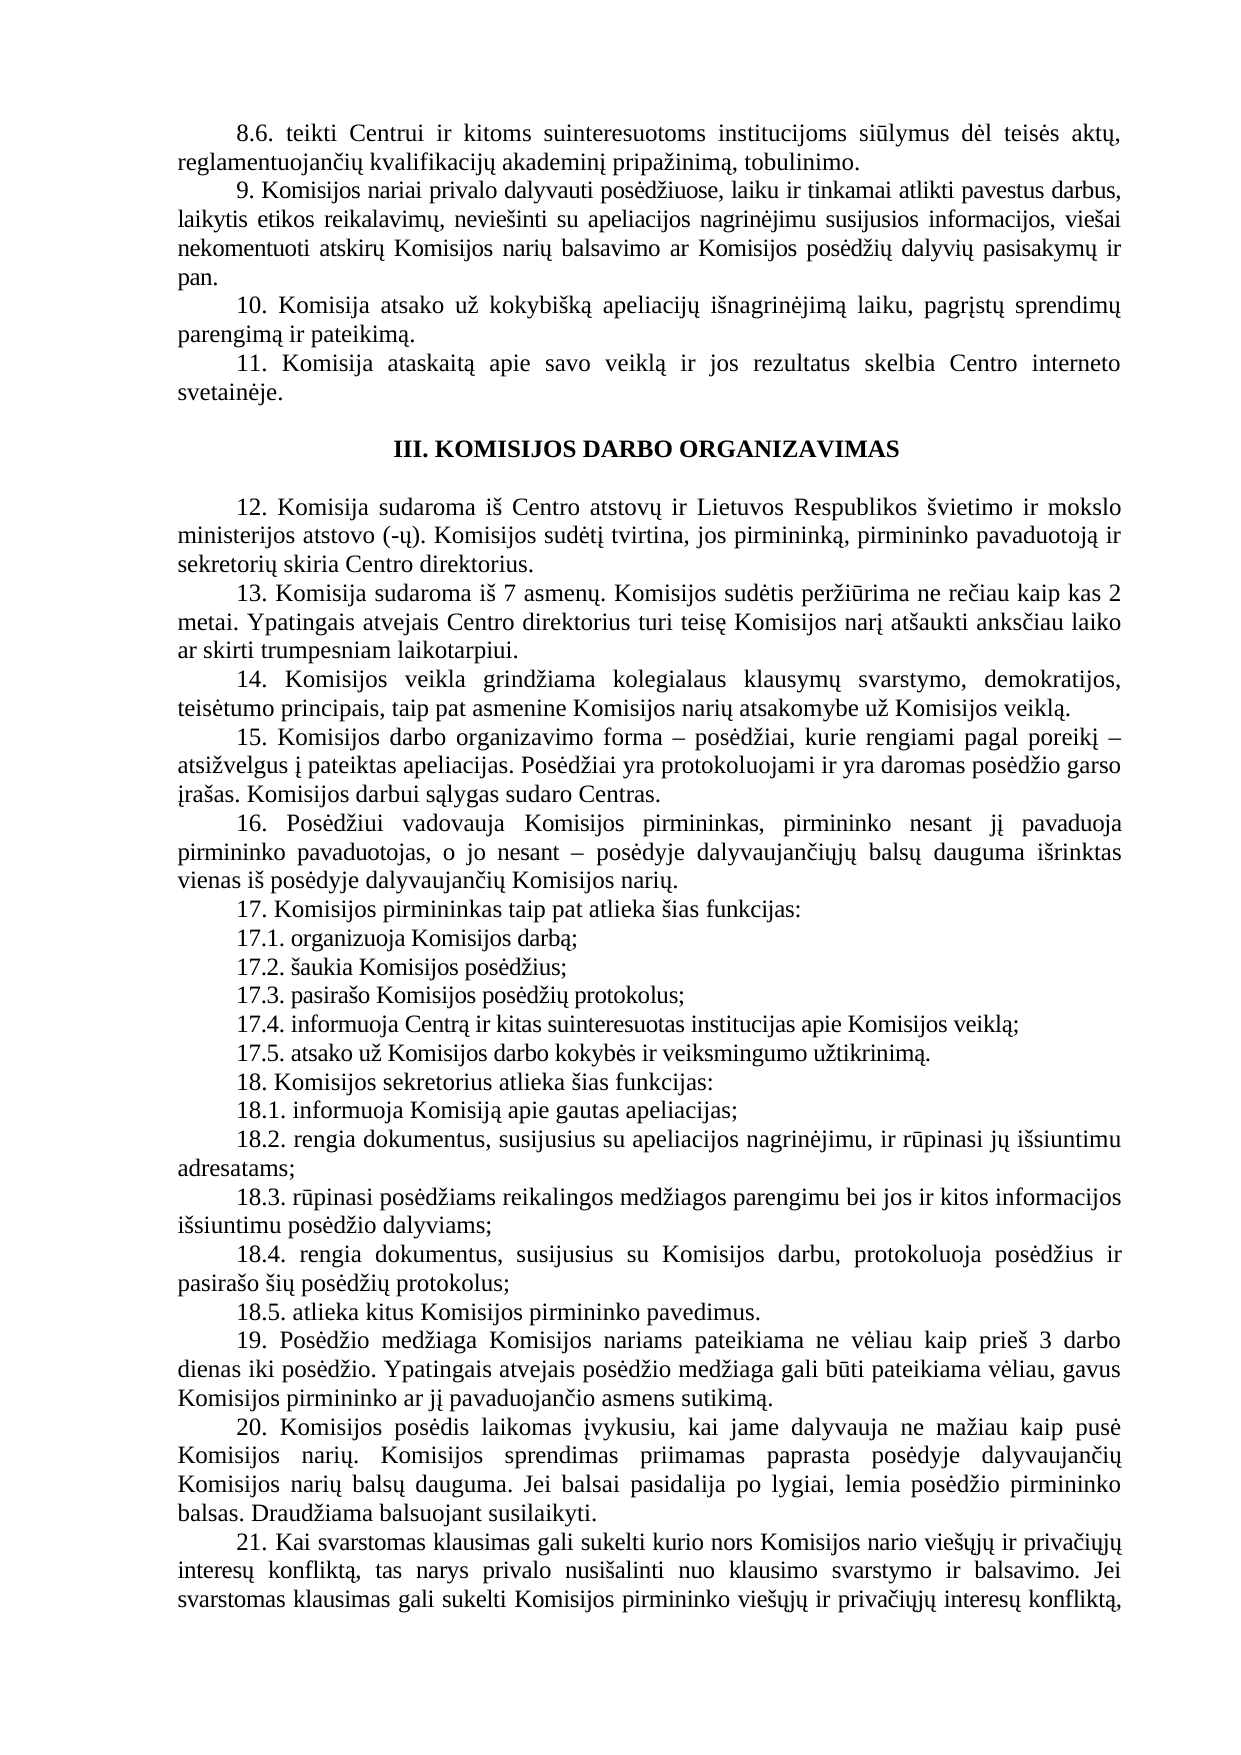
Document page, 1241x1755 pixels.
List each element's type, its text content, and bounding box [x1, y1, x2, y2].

text 17.3. pasirašo Komisijos posėdžių protokolus; [177, 981, 1122, 1009]
text 14. Komisijos veikla grindžiama kolegialaus klausymų svarstymo, demokratijos, teisėtumo principais, taip pat asmenine Komisijos narių atsakomybe už Komisijos veiklą. [177, 664, 1122, 722]
text 18.3. rūpinasi posėdžiams reikalingos medžiagos parengimu bei jos ir kitos informacijos išsiuntimu posėdžio dalyviams; [177, 1182, 1122, 1239]
text 18.1. informuoja Komisiją apie gautas apeliacijas; [177, 1096, 1122, 1124]
text 18. Komisijos sekretorius atlieka šias funkcijas: [177, 1067, 1122, 1096]
text 21. Kai svarstomas klausimas gali sukelti kurio nors Komisijos nario viešųjų ir privačiųjų interesų konfliktą, tas narys privalo nusišalinti nuo klausimo svarstymo ir balsavimo. Jei svarstomas klausimas gali sukelti Komisijos pirmininko viešųjų ir privačiųjų interesų konfliktą, [177, 1527, 1122, 1613]
text 9. Komisijos nariai privalo dalyvauti posėdžiuose, laiku ir tinkamai atlikti pavestus darbus, laikytis etikos reikalavimų, neviešinti su apeliacijos nagrinėjimu susijusios informacijos, viešai nekomentuoti atskirų Komisijos narių balsavimo ar Komisijos posėdžių dalyvių pasisakymų ir pan. [177, 176, 1122, 291]
text 17.1. organizuoja Komisijos darbą; [177, 923, 1122, 952]
text 20. Komisijos posėdis laikomas įvykusiu, kai jame dalyvauja ne mažiau kaip pusė Komisijos narių. Komisijos sprendimas priimamas paprasta posėdyje dalyvaujančių Komisijos narių balsų dauguma. Jei balsai pasidalija po lygiai, lemia posėdžio pirmininko balsas. Draudžiama balsuojant susilaikyti. [177, 1412, 1122, 1527]
text 15. Komisijos darbo organizavimo forma – posėdžiai, kurie rengiami pagal poreikį – atsižvelgus į pateiktas apeliacijas. Posėdžiai yra protokoluojami ir yra daromas posėdžio garso įrašas. Komisijos darbui sąlygas sudaro Centras. [177, 722, 1122, 808]
text 12. Komisija sudaroma iš Centro atstovų ir Lietuvos Respublikos švietimo ir mokslo ministerijos atstovo (-ų). Komisijos sudėtį tvirtina, jos pirmininką, pirmininko pavaduotoją ir sekretorių skiria Centro direktorius. [177, 492, 1122, 578]
text 17.5. atsako už Komisijos darbo kokybės ir veiksmingumo užtikrinimą. [177, 1038, 1122, 1067]
text 18.4. rengia dokumentus, susijusius su Komisijos darbu, protokoluoja posėdžius ir pasirašo šių posėdžių protokolus; [177, 1239, 1122, 1297]
text 17.4. informuoja Centrą ir kitas suinteresuotas institucijas apie Komisijos veiklą; [177, 1009, 1122, 1038]
text 16. Posėdžiui vadovauja Komisijos pirmininkas, pirmininko nesant jį pavaduoja pirmininko pavaduotojas, o jo nesant – posėdyje dalyvaujančiųjų balsų dauguma išrinktas vienas iš posėdyje dalyvaujančių Komisijos narių. [177, 808, 1122, 894]
text 18.2. rengia dokumentus, susijusius su apeliacijos nagrinėjimu, ir rūpinasi jų išsiuntimu adresatams; [177, 1124, 1122, 1182]
text 10. Komisija atsako už kokybišką apeliacijų išnagrinėjimą laiku, pagrįstų sprendimų parengimą ir pateikimą. [177, 291, 1122, 348]
text 11. Komisija ataskaitą apie savo veiklą ir jos rezultatus skelbia Centro interneto svetainėje. [177, 348, 1122, 406]
text 19. Posėdžio medžiaga Komisijos nariams pateikiama ne vėliau kaip prieš 3 darbo dienas iki posėdžio. Ypatingais atvejais posėdžio medžiaga gali būti pateikiama vėliau, gavus Komisijos pirmininko ar jį pavaduojančio asmens sutikimą. [177, 1326, 1122, 1412]
text III. KOMISIJOS DARBO ORGANIZAVIMAS [177, 434, 1122, 463]
text 13. Komisija sudaroma iš 7 asmenų. Komisijos sudėtis peržiūrima ne rečiau kaip kas 2 metai. Ypatingais atvejais Centro direktorius turi teisę Komisijos narį atšaukti anksčiau laiko ar skirti trumpesniam laikotarpiui. [177, 578, 1122, 664]
text 8.6. teikti Centrui ir kitoms suinteresuotoms institucijoms siūlymus dėl teisės aktų, reglamentuojančių kvalifikacijų akademinį pripažinimą, tobulinimo. [177, 118, 1122, 176]
text 17. Komisijos pirmininkas taip pat atlieka šias funkcijas: [177, 894, 1122, 923]
text 17.2. šaukia Komisijos posėdžius; [177, 952, 1122, 981]
text 18.5. atlieka kitus Komisijos pirmininko pavedimus. [177, 1297, 1122, 1326]
